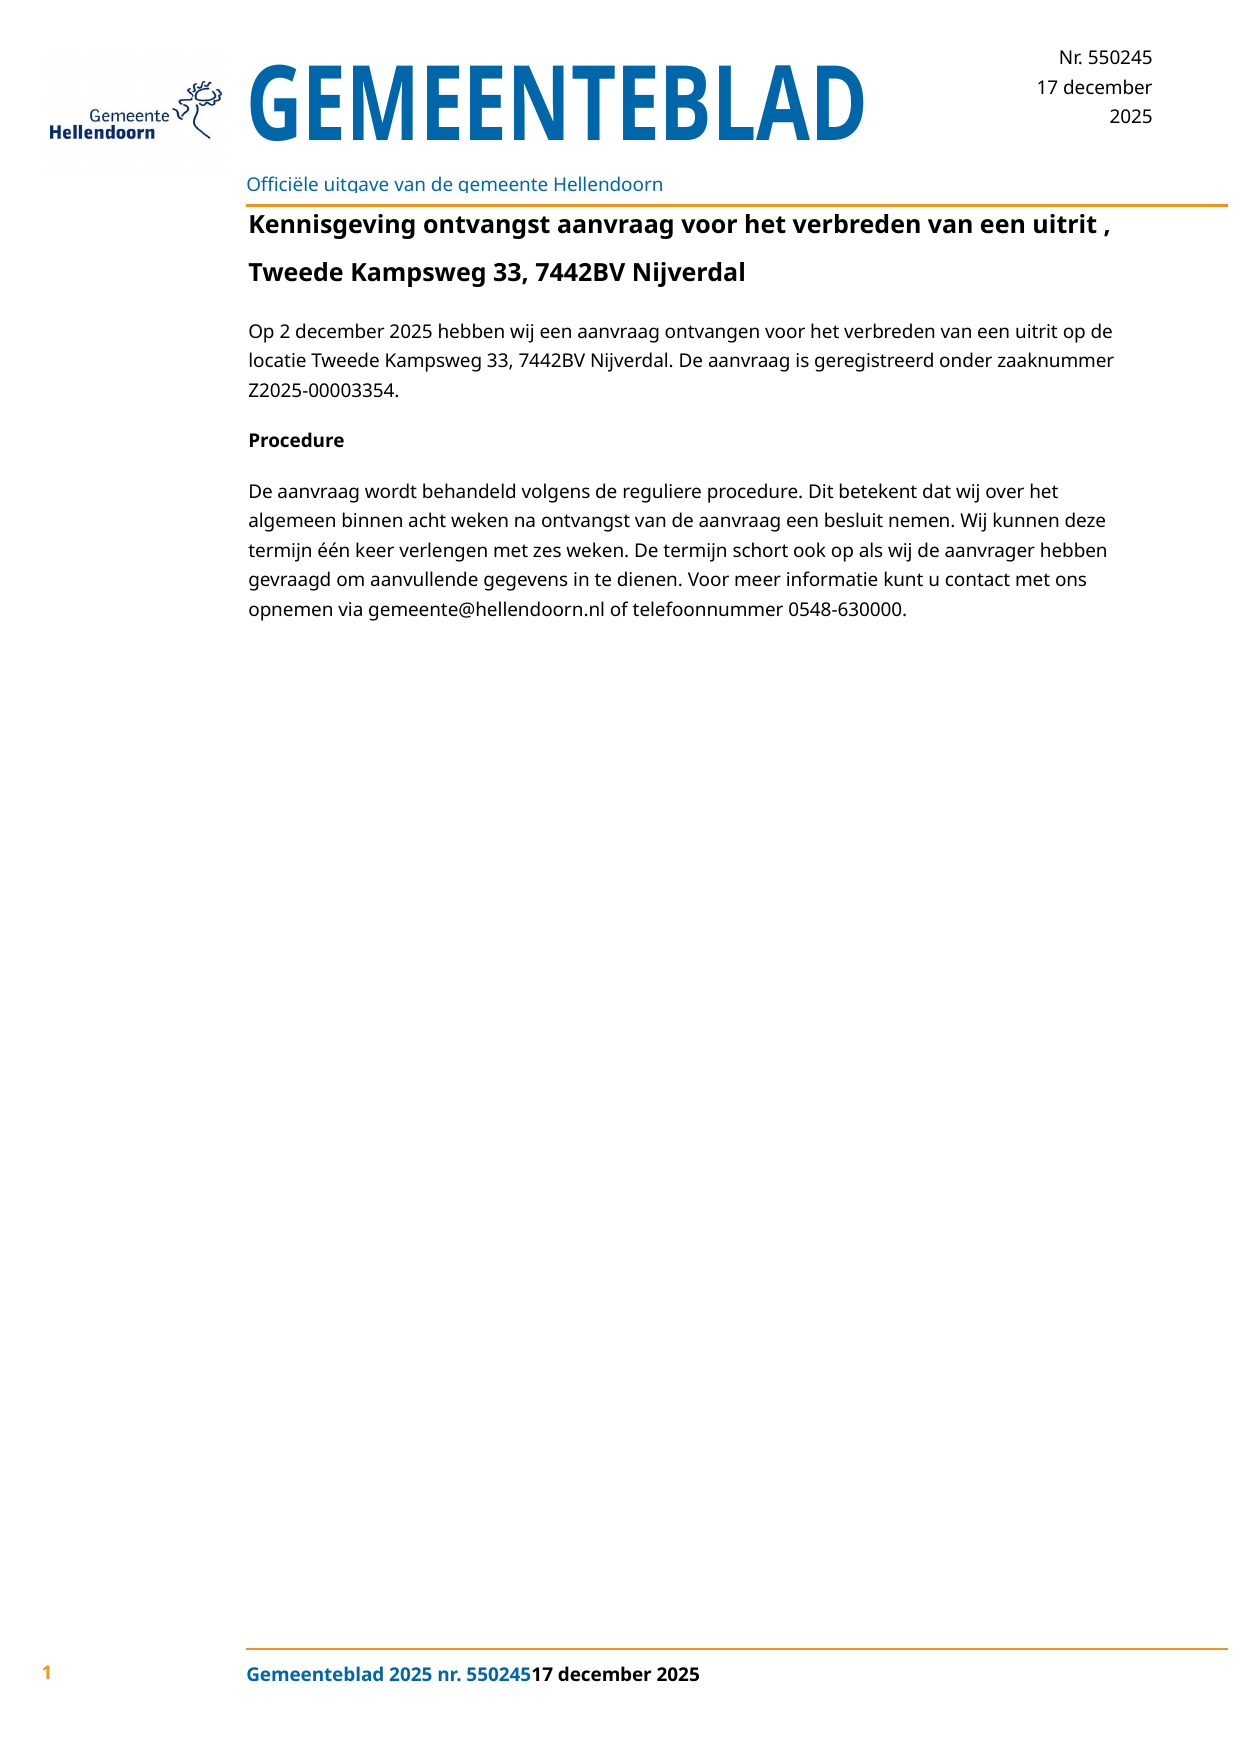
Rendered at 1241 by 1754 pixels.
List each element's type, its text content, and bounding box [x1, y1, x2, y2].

text Op 2 december 2025 hebben wij een aanvraag ontvangen voor het verbreden van een uitrit op de locatie Tweede Kampsweg 33, 7442BV Nijverdal. De aanvraag is geregistreerd onder zaaknummer Z2025-00003354. [248, 318, 1152, 403]
text Procedure [248, 427, 1152, 453]
text De aanvraag wordt behandeld volgens de reguliere procedure. Dit betekent dat wij over het algemeen binnen acht weken na ontvangst van de aanvraag een besluit nemen. Wij kunnen deze termijn één keer verlengen met zes weken. De termijn schort ook op als wij de aanvrager hebben gevraagd om aanvullende gegevens in te dienen. Voor meer informatie kunt u contact met ons opnemen via gemeente@hellendoorn.nl of telefoonnummer 0548-630000. [248, 478, 1152, 622]
text Kennisgeving ontvangst aanvraag voor het verbreden van een uitrit , Tweede Kampsweg 33, 7442BV Nijverdal [248, 207, 1152, 288]
picture [41, 47, 231, 172]
